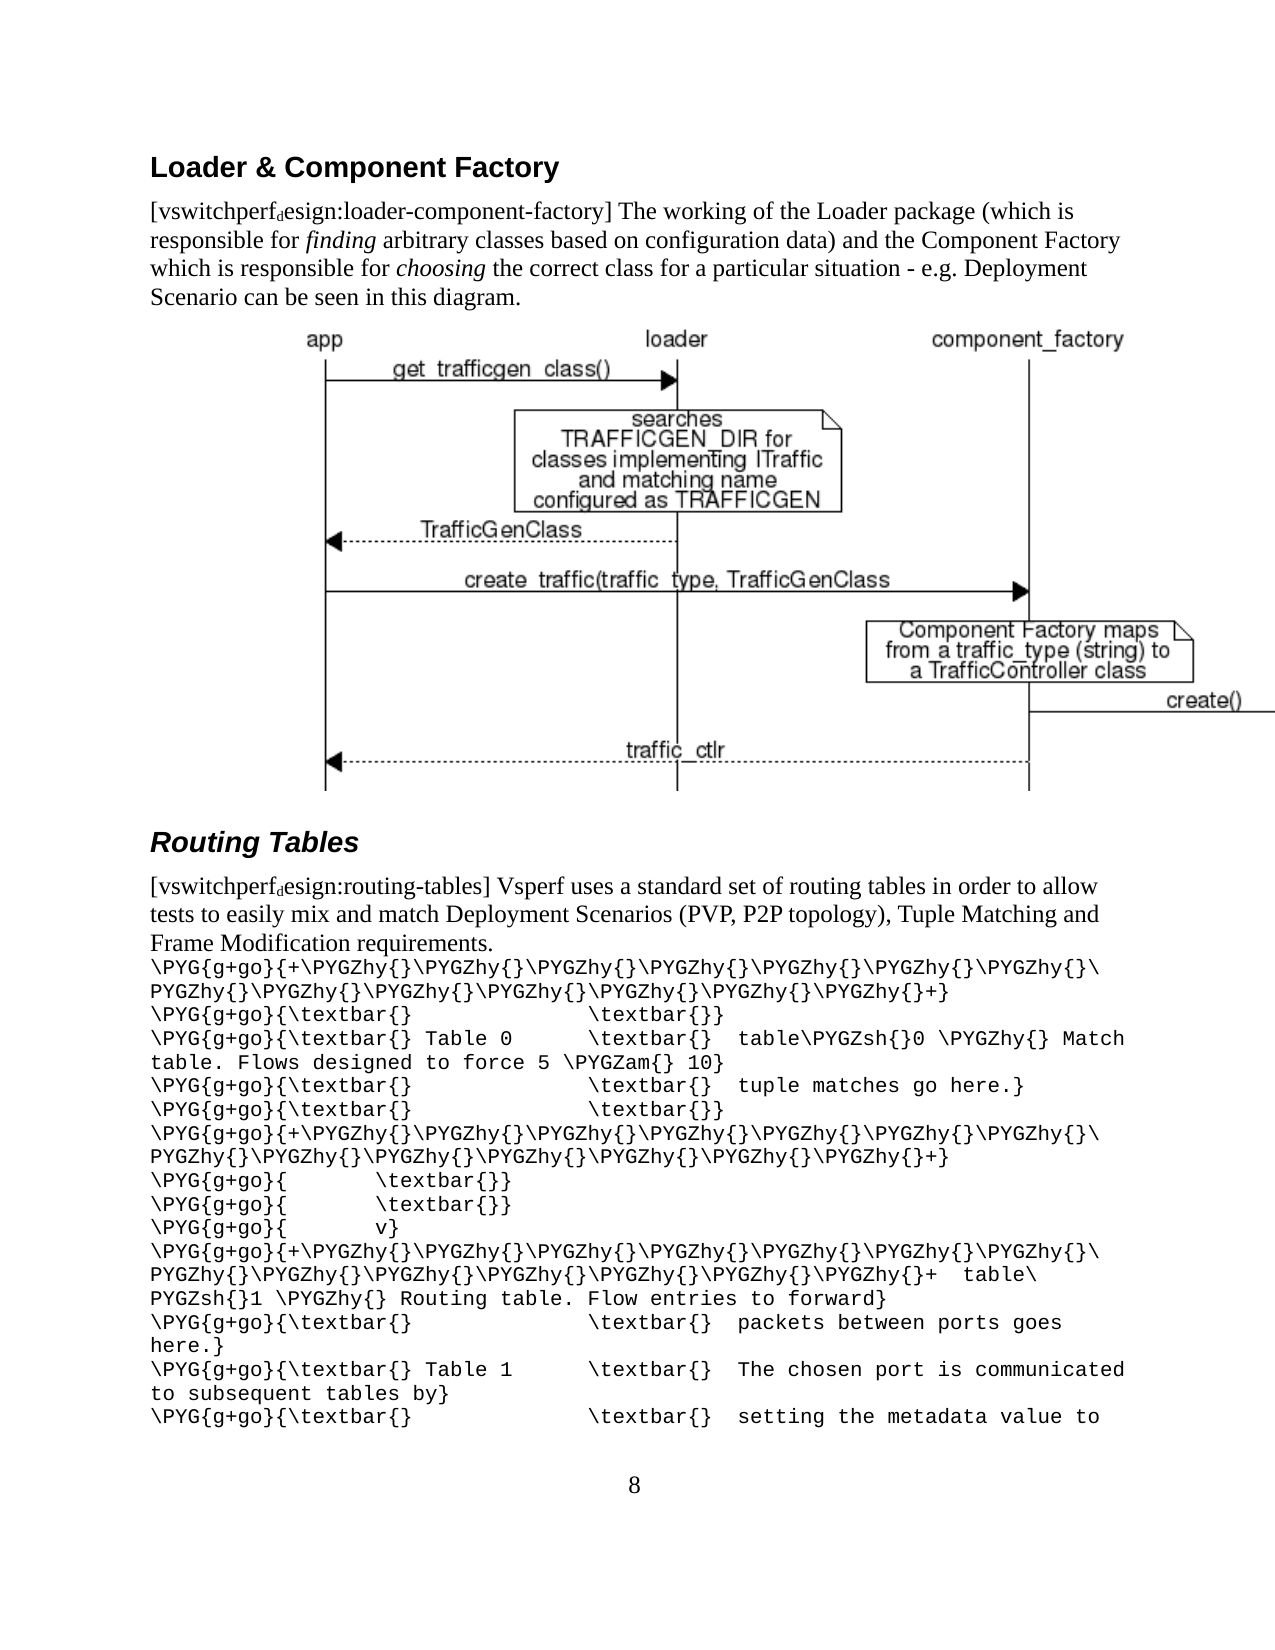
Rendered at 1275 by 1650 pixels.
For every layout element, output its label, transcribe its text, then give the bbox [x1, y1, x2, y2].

text [vswitchperfdesign:routing-tables] Vsperf uses a standard set of routing tables in order to allow tests to easily mix and match Deployment Scenarios (PVP, P2P topology), Tuple Matching and Frame Modification requirements. [150, 871, 1125, 957]
text \PYG{g+go}{\textbar{} \textbar{}} [150, 1099, 1125, 1123]
text \PYG{g+go}{\textbar{} \textbar{} packets between ports goes here.} [150, 1312, 1125, 1359]
subtitle Loader & Component Factory [150, 150, 1125, 183]
text \PYG{g+go}{+\PYGZhy{}\PYGZhy{}\PYGZhy{}\PYGZhy{}\PYGZhy{}\PYGZhy{}\PYGZhy{}\PYGZhy{}\PYGZhy{}\PYGZhy{}\PYGZhy{}\PYGZhy{}\PYGZhy{}\PYGZhy{}+} [150, 1123, 1125, 1170]
text [vswitchperfdesign:loader-component-factory] The working of the Loader package (which is responsible for finding arbitrary classes based on configuration data) and the Component Factory which is responsible for choosing the correct class for a particular situation - e.g. Deployment Scenario can be seen in this diagram. [150, 196, 1125, 311]
text \PYG{g+go}{ \textbar{}} [150, 1170, 1125, 1193]
text \PYG{g+go}{\textbar{} \textbar{} tuple matches go here.} [150, 1075, 1125, 1099]
text \PYG{g+go}{\textbar{} \textbar{}} [150, 1004, 1125, 1028]
text \PYG{g+go}{ \textbar{}} [150, 1193, 1125, 1217]
text \PYG{g+go}{\textbar{} Table 0 \textbar{} table\PYGZsh{}0 \PYGZhy{} Match table. Flows designed to force 5 \PYGZam{} 10} [150, 1028, 1125, 1075]
subtitle Routing Tables [150, 825, 1125, 858]
picture [150, 320, 1275, 791]
text \PYG{g+go}{\textbar{} \textbar{} setting the metadata value to [150, 1406, 1125, 1430]
text \PYG{g+go}{ v} [150, 1217, 1125, 1241]
text \PYG{g+go}{+\PYGZhy{}\PYGZhy{}\PYGZhy{}\PYGZhy{}\PYGZhy{}\PYGZhy{}\PYGZhy{}\PYGZhy{}\PYGZhy{}\PYGZhy{}\PYGZhy{}\PYGZhy{}\PYGZhy{}\PYGZhy{}+ table\PYGZsh{}1 \PYGZhy{} Routing table. Flow entries to forward} [150, 1241, 1125, 1312]
text \PYG{g+go}{+\PYGZhy{}\PYGZhy{}\PYGZhy{}\PYGZhy{}\PYGZhy{}\PYGZhy{}\PYGZhy{}\PYGZhy{}\PYGZhy{}\PYGZhy{}\PYGZhy{}\PYGZhy{}\PYGZhy{}\PYGZhy{}+} [150, 957, 1125, 1004]
text \PYG{g+go}{\textbar{} Table 1 \textbar{} The chosen port is communicated to subsequent tables by} [150, 1359, 1125, 1406]
